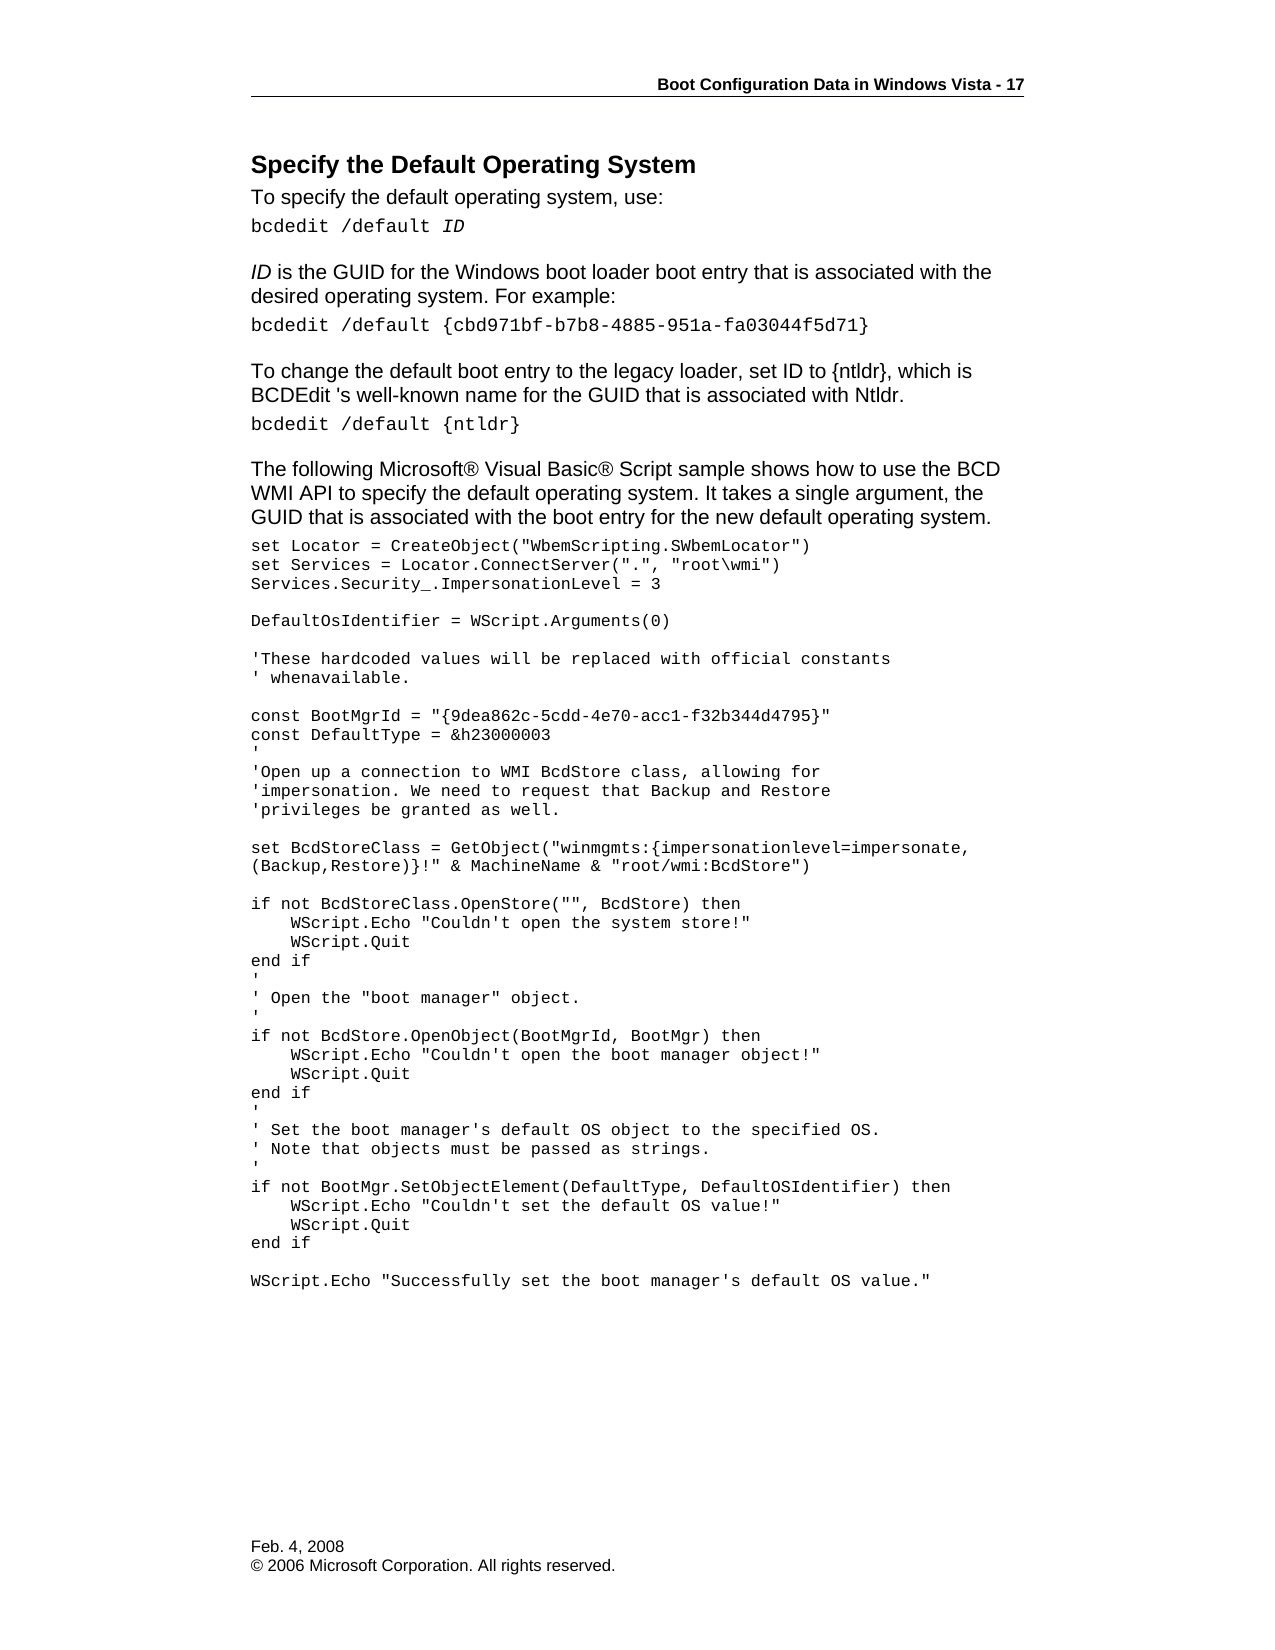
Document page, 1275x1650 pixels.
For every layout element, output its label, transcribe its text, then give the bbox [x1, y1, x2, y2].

text WScript.Echo "Successfully set the boot manager's default OS value." [251, 1273, 1024, 1292]
text ' [251, 1009, 1024, 1028]
text WScript.Quit [251, 933, 1024, 952]
text ' [251, 1160, 1024, 1178]
text set BcdStoreClass = GetObject("winmgmts:{impersonationlevel=impersonate,(Backup,Restore)}!" & MachineName & "root/wmi:BcdStore") [251, 839, 1024, 877]
text 'impersonation. We need to request that Backup and Restore [251, 783, 1024, 801]
text bcdedit /default ID [251, 217, 1024, 238]
text WScript.Echo "Couldn't set the default OS value!" [251, 1197, 1024, 1216]
text 'privileges be granted as well. [251, 801, 1024, 820]
text To change the default boot entry to the legacy loader, set ID to {ntldr}, which is BCDEdit 's well-known name for the GUID that is associated with Ntldr. [251, 358, 1024, 406]
text ID is the GUID for the Windows boot loader boot entry that is associated with the desired operating system. For example: [251, 260, 1024, 308]
text end if [251, 952, 1024, 971]
text The following Microsoft® Visual Basic® Script sample shows how to use the BCD WMI API to specify the default operating system. It takes a single argument, the GUID that is associated with the boot entry for the new default operating system. [251, 457, 1024, 529]
text set Locator = CreateObject("WbemScripting.SWbemLocator") [251, 537, 1024, 556]
text end if [251, 1084, 1024, 1103]
text DefaultOsIdentifier = WScript.Arguments(0) [251, 613, 1024, 632]
text end if [251, 1235, 1024, 1254]
text const BootMgrId = "{9dea862c-5cdd-4e70-acc1-f32b344d4795}" [251, 707, 1024, 726]
subtitle Specify the Default Operating System [251, 150, 1024, 179]
text ' [251, 745, 1024, 764]
text bcdedit /default {cbd971bf-b7b8-4885-951a-fa03044f5d71} [251, 316, 1024, 337]
text WScript.Quit [251, 1065, 1024, 1084]
text Services.Security_.ImpersonationLevel = 3 [251, 575, 1024, 594]
text ' Note that objects must be passed as strings. [251, 1141, 1024, 1160]
text WScript.Echo "Couldn't open the system store!" [251, 914, 1024, 933]
text 'These hardcoded values will be replaced with official constants [251, 651, 1024, 669]
text ' Open the "boot manager" object. [251, 990, 1024, 1009]
text bcdedit /default {ntldr} [251, 415, 1024, 436]
text if not BcdStore.OpenObject(BootMgrId, BootMgr) then [251, 1028, 1024, 1047]
text set Services = Locator.ConnectServer(".", "root\wmi") [251, 556, 1024, 575]
text if not BootMgr.SetObjectElement(DefaultType, DefaultOSIdentifier) then [251, 1178, 1024, 1197]
text ' [251, 1103, 1024, 1122]
text ' whenavailable. [251, 669, 1024, 688]
text WScript.Quit [251, 1216, 1024, 1235]
text To specify the default operating system, use: [251, 185, 1024, 209]
text WScript.Echo "Couldn't open the boot manager object!" [251, 1047, 1024, 1065]
text 'Open up a connection to WMI BcdStore class, allowing for [251, 764, 1024, 783]
text ' Set the boot manager's default OS object to the specified OS. [251, 1122, 1024, 1141]
text ' [251, 971, 1024, 990]
text const DefaultType = &h23000003 [251, 726, 1024, 745]
text if not BcdStoreClass.OpenStore("", BcdStore) then [251, 896, 1024, 914]
